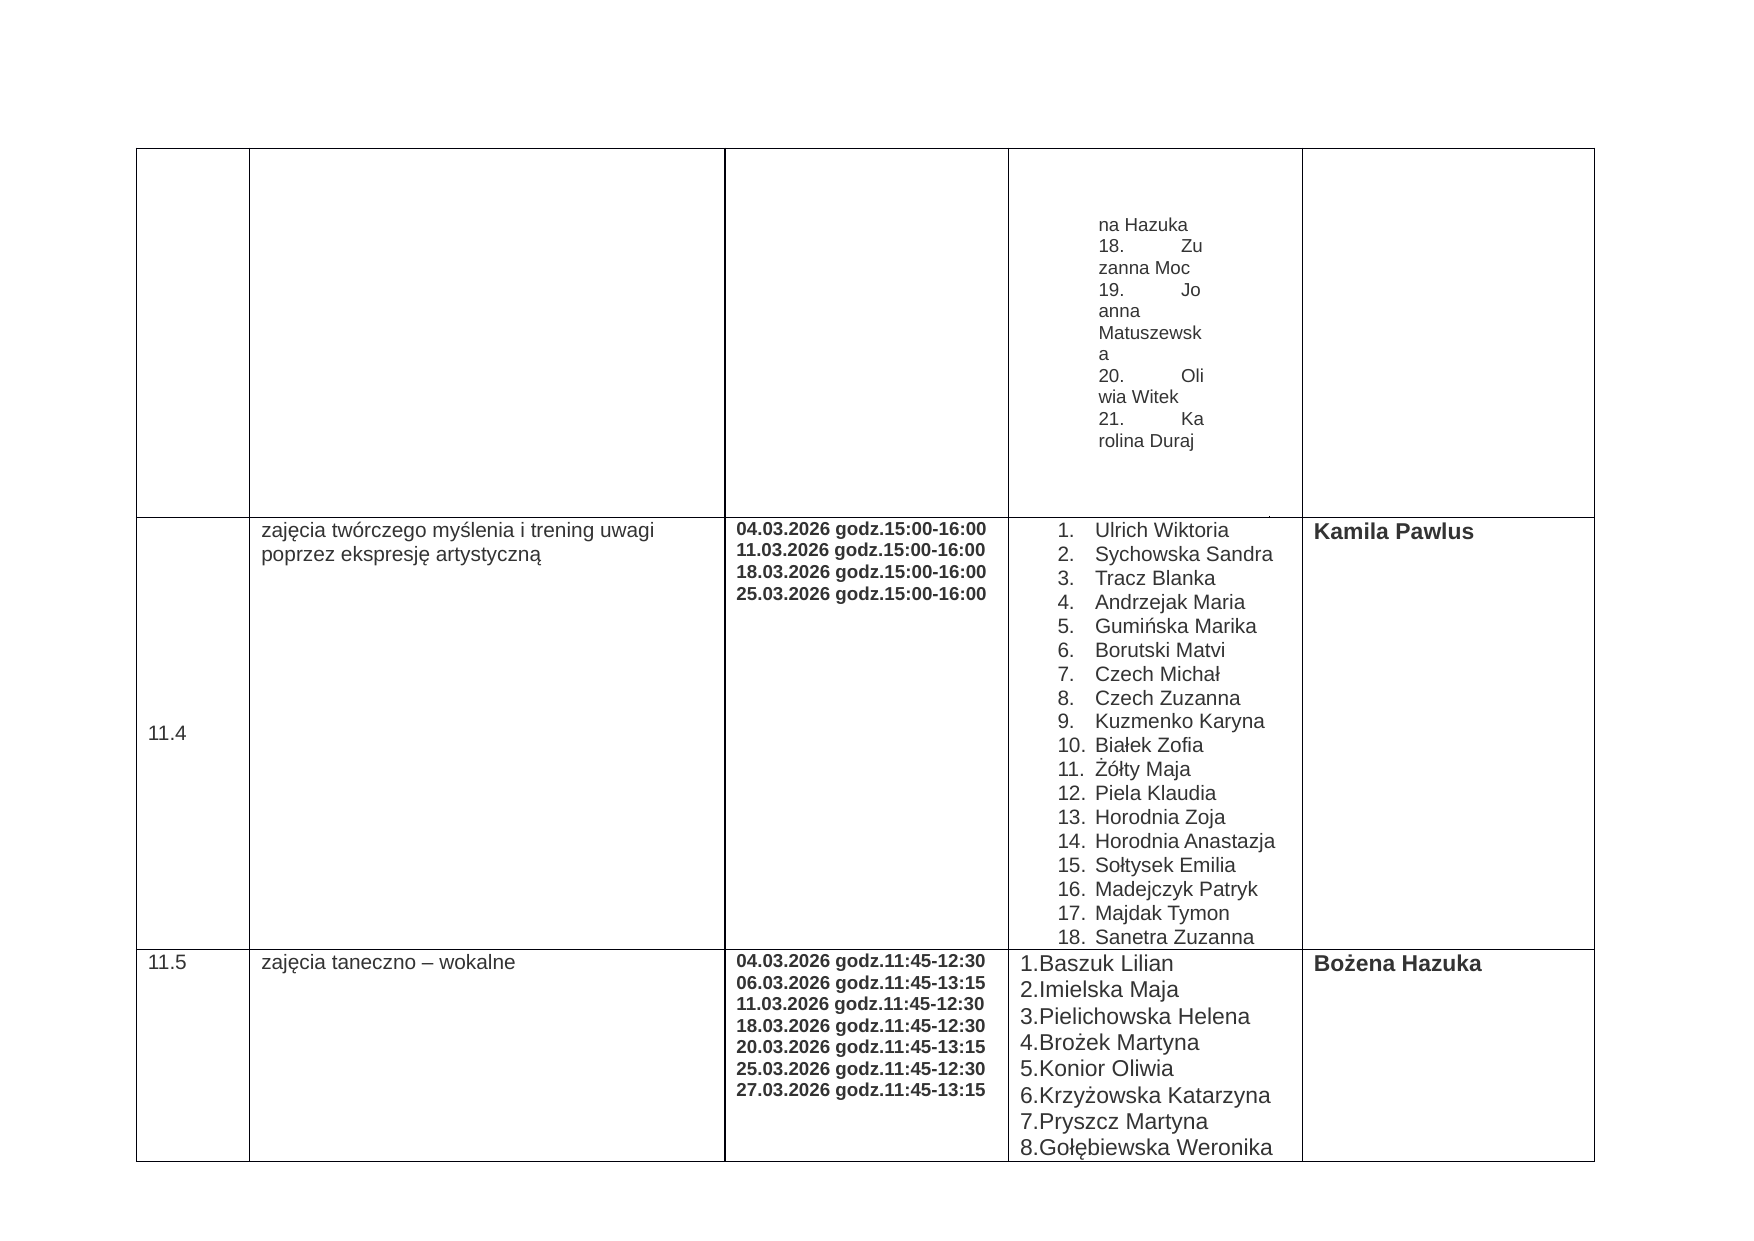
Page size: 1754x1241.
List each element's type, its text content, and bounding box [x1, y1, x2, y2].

table_cell Jan Kościelniak Bożena Szwed Kornelia Pigoń Wiktoria Krystian Julia Zyzak Hanna Figura Jakub Piela Anna Łuszczyk Józef Kupczak Julia Worek Zuzanna Wacławek Kacper Klimek Tomasz Pikania Maria Golec Blanka Kieblesz Natalia Misiarz Lena Hazuka Zuzanna Moc Joanna Matuszewska Oliwia Witek Karolina Duraj [1270, 149, 1302, 517]
table_cell Ulrich Wiktoria Sychowska Sandra Tracz Blanka Andrzejak Maria Gumińska Marika Borutski Matvi Czech Michał Czech Zuzanna Kuzmenko Karyna Białek Zofia Żółty Maja Piela Klaudia Horodnia Zoja Horodnia Anastazja Sołtysek Emilia Madejczyk Patryk Majdak Tymon Sanetra Zuzanna [1009, 518, 1302, 949]
table_cell 11.4 [137, 518, 249, 949]
table_cell [250, 149, 724, 517]
table_cell zajęcia taneczno – wokalne [250, 950, 724, 1161]
table_cell 1.Baszuk Lilian 2.Imielska Maja 3.Pielichowska Helena 4.Brożek Martyna 5.Konior Oliwia 6.Krzyżowska Katarzyna 7.Pryszcz Martyna 8.Gołębiewska Weronika [1009, 950, 1302, 1161]
table_cell 04.03.2026 godz.11:45-12:30 06.03.2026 godz.11:45-13:15 11.03.2026 godz.11:45-12:30 18.03.2026 godz.11:45-12:30 20.03.2026 godz.11:45-13:15 25.03.2026 godz.11:45-12:30 27.03.2026 godz.11:45-13:15 [726, 950, 1008, 1161]
table_cell [726, 149, 1008, 517]
table_cell [137, 149, 249, 517]
table_cell Kamila Pawlus [1303, 518, 1594, 949]
table_cell Jan Kościelniak Bożena Szwed Kornelia Pigoń Wiktoria Krystian Julia Zyzak Hanna Figura Jakub Piela Anna Łuszczyk Józef Kupczak Julia Worek Zuzanna Wacławek Kacper Klimek Tomasz Pikania Maria Golec Blanka Kieblesz Natalia Misiarz Lena Hazuka Zuzanna Moc Joanna Matuszewska Oliwia Witek Karolina Duraj [1034, 150, 1269, 516]
table_cell 04.03.2026 godz.15:00-16:00 11.03.2026 godz.15:00-16:00 18.03.2026 godz.15:00-16:00 25.03.2026 godz.15:00-16:00 [726, 518, 1008, 949]
table_cell zajęcia twórczego myślenia i trening uwagi poprzez ekspresję artystyczną [250, 518, 724, 949]
table_cell 11.5 [137, 950, 249, 1161]
table_cell Bożena Hazuka [1303, 950, 1594, 1161]
table_cell Jan Kościelniak Bożena Szwed Kornelia Pigoń Wiktoria Krystian Julia Zyzak Hanna Figura Jakub Piela Anna Łuszczyk Józef Kupczak Julia Worek Zuzanna Wacławek Kacper Klimek Tomasz Pikania Maria Golec Blanka Kieblesz Natalia Misiarz Lena Hazuka Zuzanna Moc Joanna Matuszewska Oliwia Witek Karolina Duraj [1009, 149, 1033, 517]
table_cell [1303, 149, 1594, 517]
